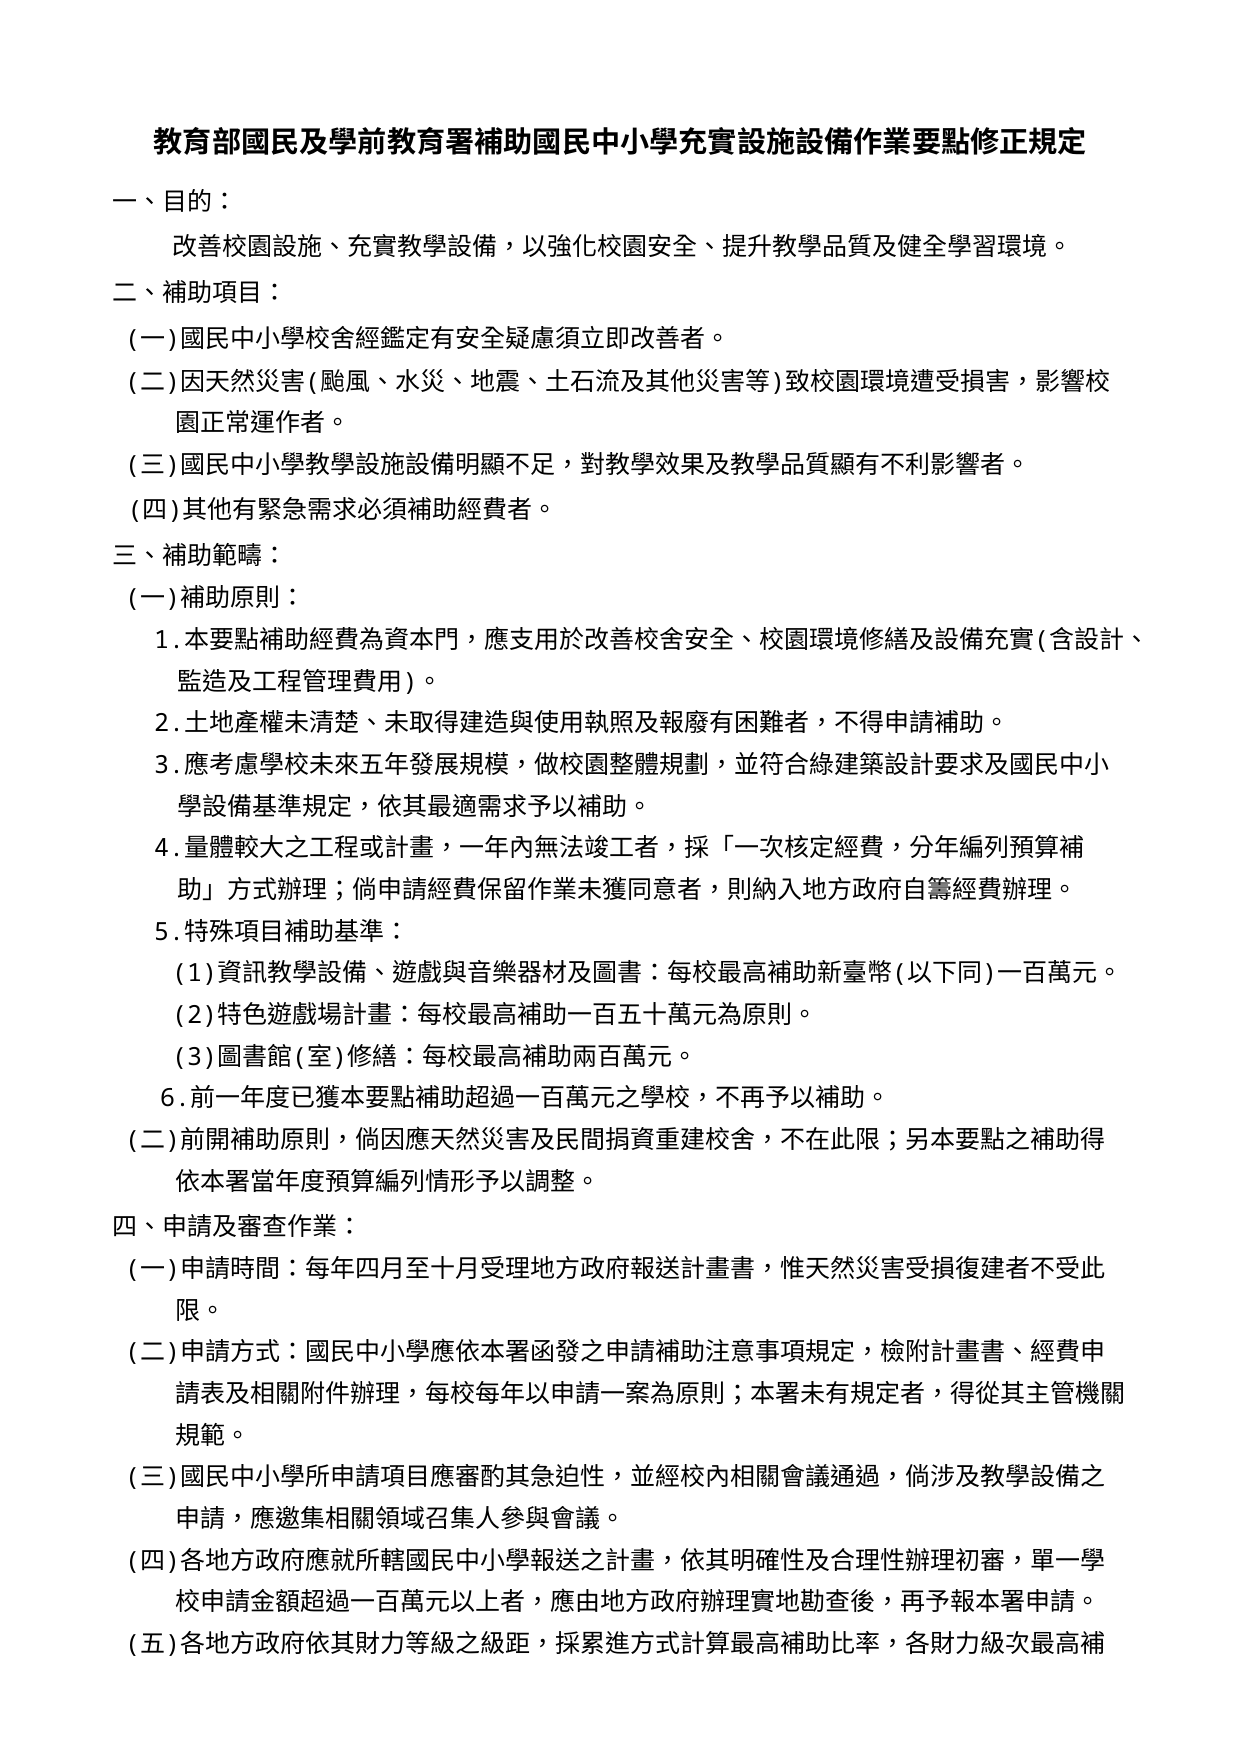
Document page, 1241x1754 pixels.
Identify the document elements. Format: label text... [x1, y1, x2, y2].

text 三、補助範疇： [112, 527, 1128, 573]
text (3)圖書館(室)修繕：每校最高補助兩百萬元。 [171, 1032, 1128, 1073]
text (一)補助原則： [125, 573, 1128, 615]
text (二)前開補助原則，倘因應天然災害及民間捐資重建校舍，不在此限；另本要點之補助得依本署當年度預算編列情形予以調整。 [125, 1115, 1128, 1198]
text 5.特殊項目補助基準： [154, 907, 1128, 948]
text 3.應考慮學校未來五年發展規模，做校園整體規劃，並符合綠建築設計要求及國民中小學設備基準規定，依其最適需求予以補助。 [154, 740, 1128, 823]
text 一、目的： [112, 173, 1128, 219]
text (1)資訊教學設備、遊戲與音樂器材及圖書：每校最高補助新臺幣(以下同)一百萬元。 [171, 948, 1128, 990]
text (五)各地方政府依其財力等級之級距，採累進方式計算最高補助比率，各財力級次最高補 [125, 1619, 1128, 1661]
text 改善校園設施、充實教學設備，以強化校園安全、提升教學品質及健全學習環境。 [112, 219, 1128, 265]
text 2.土地產權未清楚、未取得建造與使用執照及報廢有困難者，不得申請補助。 [154, 698, 1128, 740]
text (2)特色遊戲場計畫：每校最高補助一百五十萬元為原則。 [171, 990, 1128, 1032]
text 四、申請及審查作業： [112, 1198, 1128, 1244]
text (一)國民中小學校舍經鑑定有安全疑慮須立即改善者。 [112, 311, 1128, 357]
text (一)申請時間：每年四月至十月受理地方政府報送計畫書，惟天然災害受損復建者不受此限。 [125, 1244, 1128, 1327]
text (三)國民中小學教學設施設備明顯不足，對教學效果及教學品質顯有不利影響者。 [125, 440, 1128, 482]
text (二)申請方式：國民中小學應依本署函發之申請補助注意事項規定，檢附計畫書、經費申請表及相關附件辦理，每校每年以申請一案為原則；本署未有規定者，得從其主管機關規範。 [125, 1327, 1128, 1452]
text (四)其他有緊急需求必須補助經費者。 [112, 482, 1128, 527]
text (二)因天然災害(颱風、水災、地震、土石流及其他災害等)致校園環境遭受損害，影響校園正常運作者。 [125, 357, 1128, 440]
text 1.本要點補助經費為資本門，應支用於改善校舍安全、校園環境修繕及設備充實(含設計、監造及工程管理費用)。 [154, 615, 1128, 698]
text 二、補助項目： [112, 265, 1128, 311]
text (四)各地方政府應就所轄國民中小學報送之計畫，依其明確性及合理性辦理初審，單一學校申請金額超過一百萬元以上者，應由地方政府辦理實地勘查後，再予報本署申請。 [125, 1536, 1128, 1619]
text 6.前一年度已獲本要點補助超過一百萬元之學校，不再予以補助。 [160, 1073, 1128, 1115]
text 教育部國民及學前教育署補助國民中小學充實設施設備作業要點修正規定 [112, 111, 1128, 163]
text (三)國民中小學所申請項目應審酌其急迫性，並經校內相關會議通過，倘涉及教學設備之申請，應邀集相關領域召集人參與會議。 [125, 1452, 1128, 1536]
text 4.量體較大之工程或計畫，一年內無法竣工者，採「一次核定經費，分年編列預算補助」方式辦理；倘申請經費保留作業未獲同意者，則納入地方政府自籌經費辦理。 [154, 823, 1128, 907]
